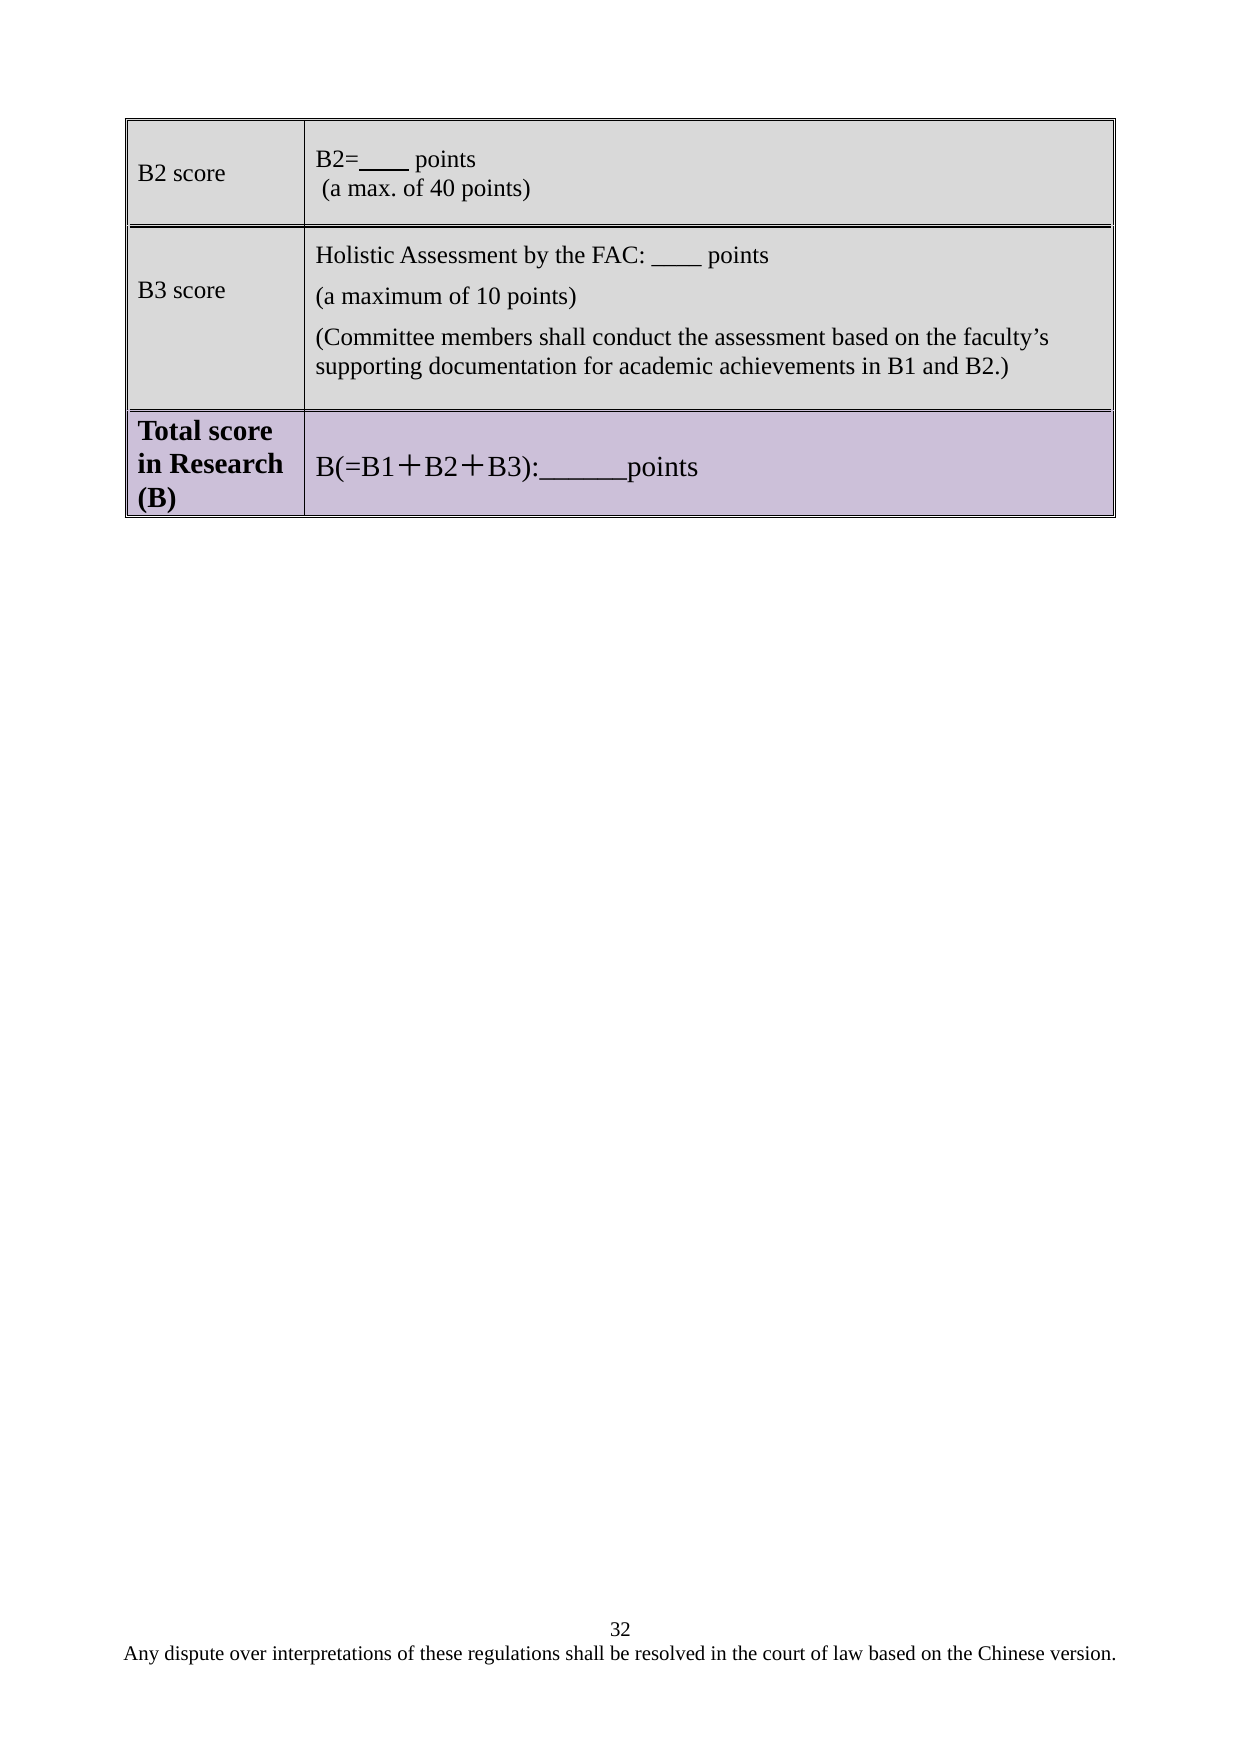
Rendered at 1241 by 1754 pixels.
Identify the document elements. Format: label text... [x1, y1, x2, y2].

table_cell B(=B1＋B2＋B3):______points [305, 409, 1113, 515]
table_cell B3 score [126, 224, 304, 409]
table_cell Holistic Assessment by the FAC: ____ points (a maximum of 10 points) (Committee members shall conduct the assessment based on the faculty’s supporting documentation for academic achievements in B1 and B2.) [305, 224, 1114, 409]
table_cell Total score in Research (B) [128, 409, 304, 515]
table_cell B2= points (a max. of 40 points) [305, 121, 1113, 224]
table_cell B2 score [128, 121, 304, 224]
